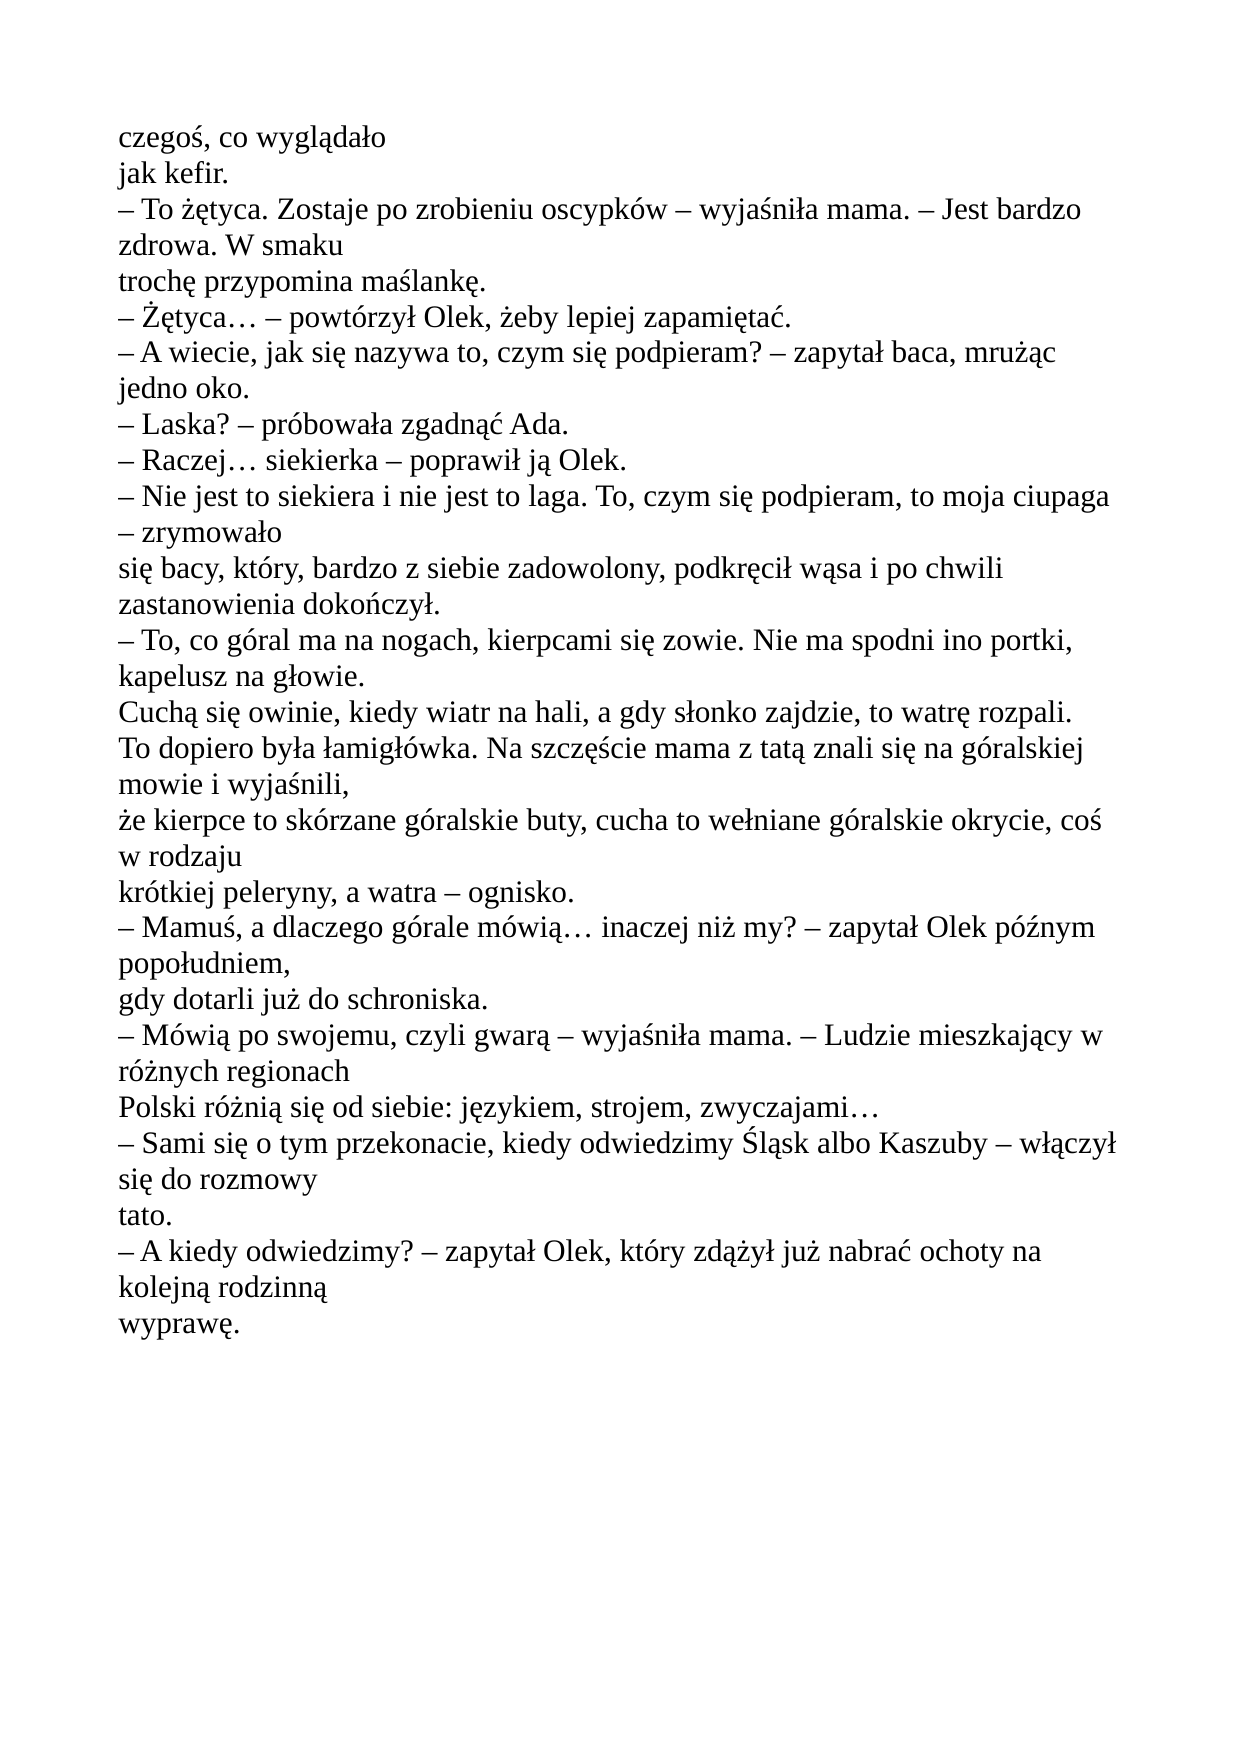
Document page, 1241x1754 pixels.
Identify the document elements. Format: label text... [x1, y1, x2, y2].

text wyprawę. [118, 1304, 1122, 1340]
text – Laska? – próbowała zgadnąć Ada. [118, 406, 1122, 442]
text jak kefir. [118, 154, 1122, 190]
text – Żętyca… – powtórzył Olek, żeby lepiej zapamiętać. [118, 298, 1122, 334]
text gdy dotarli już do schroniska. [118, 981, 1122, 1017]
text się bacy, który, bardzo z siebie zadowolony, podkręcił wąsa i po chwili zastanowienia dokończył. [118, 549, 1122, 621]
text czegoś, co wyglądało [118, 118, 1122, 154]
text tato. [118, 1196, 1122, 1232]
text – A kiedy odwiedzimy? – zapytał Olek, który zdążył już nabrać ochoty na kolejną rodzinną [118, 1232, 1122, 1304]
text Polski różnią się od siebie: językiem, strojem, zwyczajami… [118, 1088, 1122, 1124]
text – Nie jest to siekiera i nie jest to laga. To, czym się podpieram, to moja ciupaga – zrymowało [118, 477, 1122, 549]
text – Mówią po swojemu, czyli gwarą – wyjaśniła mama. – Ludzie mieszkający w różnych regionach [118, 1017, 1122, 1088]
text – To żętyca. Zostaje po zrobieniu oscypków – wyjaśniła mama. – Jest bardzo zdrowa. W smaku [118, 190, 1122, 262]
text Cuchą się owinie, kiedy wiatr na hali, a gdy słonko zajdzie, to watrę rozpali. [118, 693, 1122, 729]
text – To, co góral ma na nogach, kierpcami się zowie. Nie ma spodni ino portki, kapelusz na głowie. [118, 621, 1122, 693]
text że kierpce to skórzane góralskie buty, cucha to wełniane góralskie okrycie, coś w rodzaju [118, 801, 1122, 873]
text – Raczej… siekierka – poprawił ją Olek. [118, 442, 1122, 477]
text trochę przypomina maślankę. [118, 262, 1122, 298]
text To dopiero była łamigłówka. Na szczęście mama z tatą znali się na góralskiej mowie i wyjaśnili, [118, 729, 1122, 801]
text – Sami się o tym przekonacie, kiedy odwiedzimy Śląsk albo Kaszuby – włączył się do rozmowy [118, 1124, 1122, 1196]
text krótkiej peleryny, a watra – ognisko. [118, 873, 1122, 909]
text – A wiecie, jak się nazywa to, czym się podpieram? – zapytał baca, mrużąc jedno oko. [118, 334, 1122, 406]
text – Mamuś, a dlaczego górale mówią… inaczej niż my? – zapytał Olek późnym popołudniem, [118, 909, 1122, 981]
